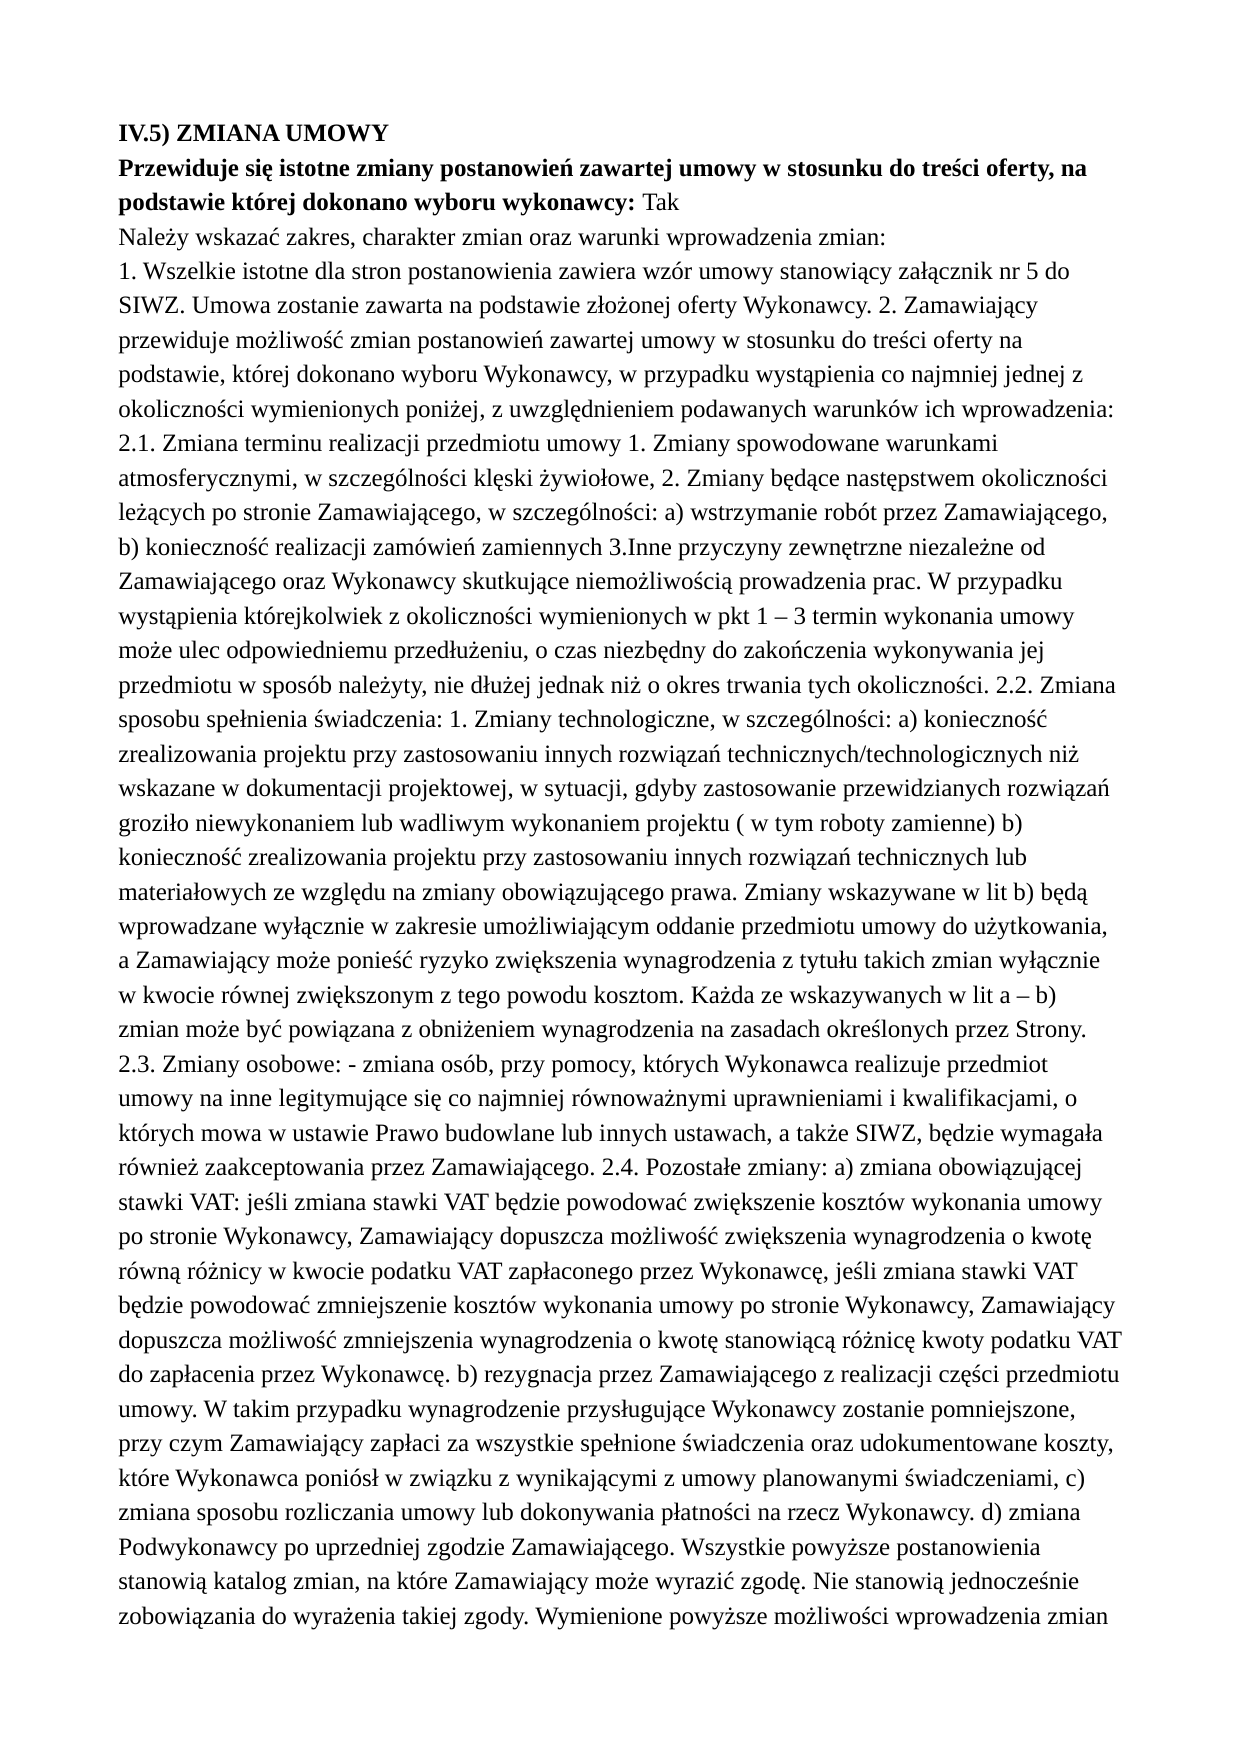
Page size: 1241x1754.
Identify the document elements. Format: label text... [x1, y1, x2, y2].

text IV.5) ZMIANA UMOWY Przewiduje się istotne zmiany postanowień zawartej umowy w stosunku do treści oferty, na podstawie której dokonano wyboru wykonawcy: Tak Należy wskazać zakres, charakter zmian oraz warunki wprowadzenia zmian: 1. Wszelkie istotne dla stron postanowienia zawiera wzór umowy stanowiący załącznik nr 5 do SIWZ. Umowa zostanie zawarta na podstawie złożonej oferty Wykonawcy. 2. Zamawiający przewiduje możliwość zmian postanowień zawartej umowy w stosunku do treści oferty na podstawie, której dokonano wyboru Wykonawcy, w przypadku wystąpienia co najmniej jednej z okoliczności wymienionych poniżej, z uwzględnieniem podawanych warunków ich wprowadzenia: 2.1. Zmiana terminu realizacji przedmiotu umowy 1. Zmiany spowodowane warunkami atmosferycznymi, w szczególności klęski żywiołowe, 2. Zmiany będące następstwem okoliczności leżących po stronie Zamawiającego, w szczególności: a) wstrzymanie robót przez Zamawiającego, b) konieczność realizacji zamówień zamiennych 3.Inne przyczyny zewnętrzne niezależne od Zamawiającego oraz Wykonawcy skutkujące niemożliwością prowadzenia prac. W przypadku wystąpienia którejkolwiek z okoliczności wymienionych w pkt 1 – 3 termin wykonania umowy może ulec odpowiedniemu przedłużeniu, o czas niezbędny do zakończenia wykonywania jej przedmiotu w sposób należyty, nie dłużej jednak niż o okres trwania tych okoliczności. 2.2. Zmiana sposobu spełnienia świadczenia: 1. Zmiany technologiczne, w szczególności: a) konieczność zrealizowania projektu przy zastosowaniu innych rozwiązań technicznych/technologicznych niż wskazane w dokumentacji projektowej, w sytuacji, gdyby zastosowanie przewidzianych rozwiązań groziło niewykonaniem lub wadliwym wykonaniem projektu ( w tym roboty zamienne) b) konieczność zrealizowania projektu przy zastosowaniu innych rozwiązań technicznych lub materiałowych ze względu na zmiany obowiązującego prawa. Zmiany wskazywane w lit b) będą wprowadzane wyłącznie w zakresie umożliwiającym oddanie przedmiotu umowy do użytkowania, a Zamawiający może ponieść ryzyko zwiększenia wynagrodzenia z tytułu takich zmian wyłącznie w kwocie równej zwiększonym z tego powodu kosztom. Każda ze wskazywanych w lit a – b) zmian może być powiązana z obniżeniem wynagrodzenia na zasadach określonych przez Strony. 2.3. Zmiany osobowe: - zmiana osób, przy pomocy, których Wykonawca realizuje przedmiot umowy na inne legitymujące się co najmniej równoważnymi uprawnieniami i kwalifikacjami, o których mowa w ustawie Prawo budowlane lub innych ustawach, a także SIWZ, będzie wymagała również zaakceptowania przez Zamawiającego. 2.4. Pozostałe zmiany: a) zmiana obowiązującej stawki VAT: jeśli zmiana stawki VAT będzie powodować zwiększenie kosztów wykonania umowy po stronie Wykonawcy, Zamawiający dopuszcza możliwość zwiększenia wynagrodzenia o kwotę równą różnicy w kwocie podatku VAT zapłaconego przez Wykonawcę, jeśli zmiana stawki VAT będzie powodować zmniejszenie kosztów wykonania umowy po stronie Wykonawcy, Zamawiający dopuszcza możliwość zmniejszenia wynagrodzenia o kwotę stanowiącą różnicę kwoty podatku VAT do zapłacenia przez Wykonawcę. b) rezygnacja przez Zamawiającego z realizacji części przedmiotu umowy. W takim przypadku wynagrodzenie przysługujące Wykonawcy zostanie pomniejszone, przy czym Zamawiający zapłaci za wszystkie spełnione świadczenia oraz udokumentowane koszty, które Wykonawca poniósł w związku z wynikającymi z umowy planowanymi świadczeniami, c) zmiana sposobu rozliczania umowy lub dokonywania płatności na rzecz Wykonawcy. d) zmiana Podwykonawcy po uprzedniej zgodzie Zamawiającego. Wszystkie powyższe postanowienia stanowią katalog zmian, na które Zamawiający może wyrazić zgodę. Nie stanowią jednocześnie zobowiązania do wyrażenia takiej zgody. Wymienione powyższe możliwości wprowadzenia zmian [118, 118, 1122, 1629]
